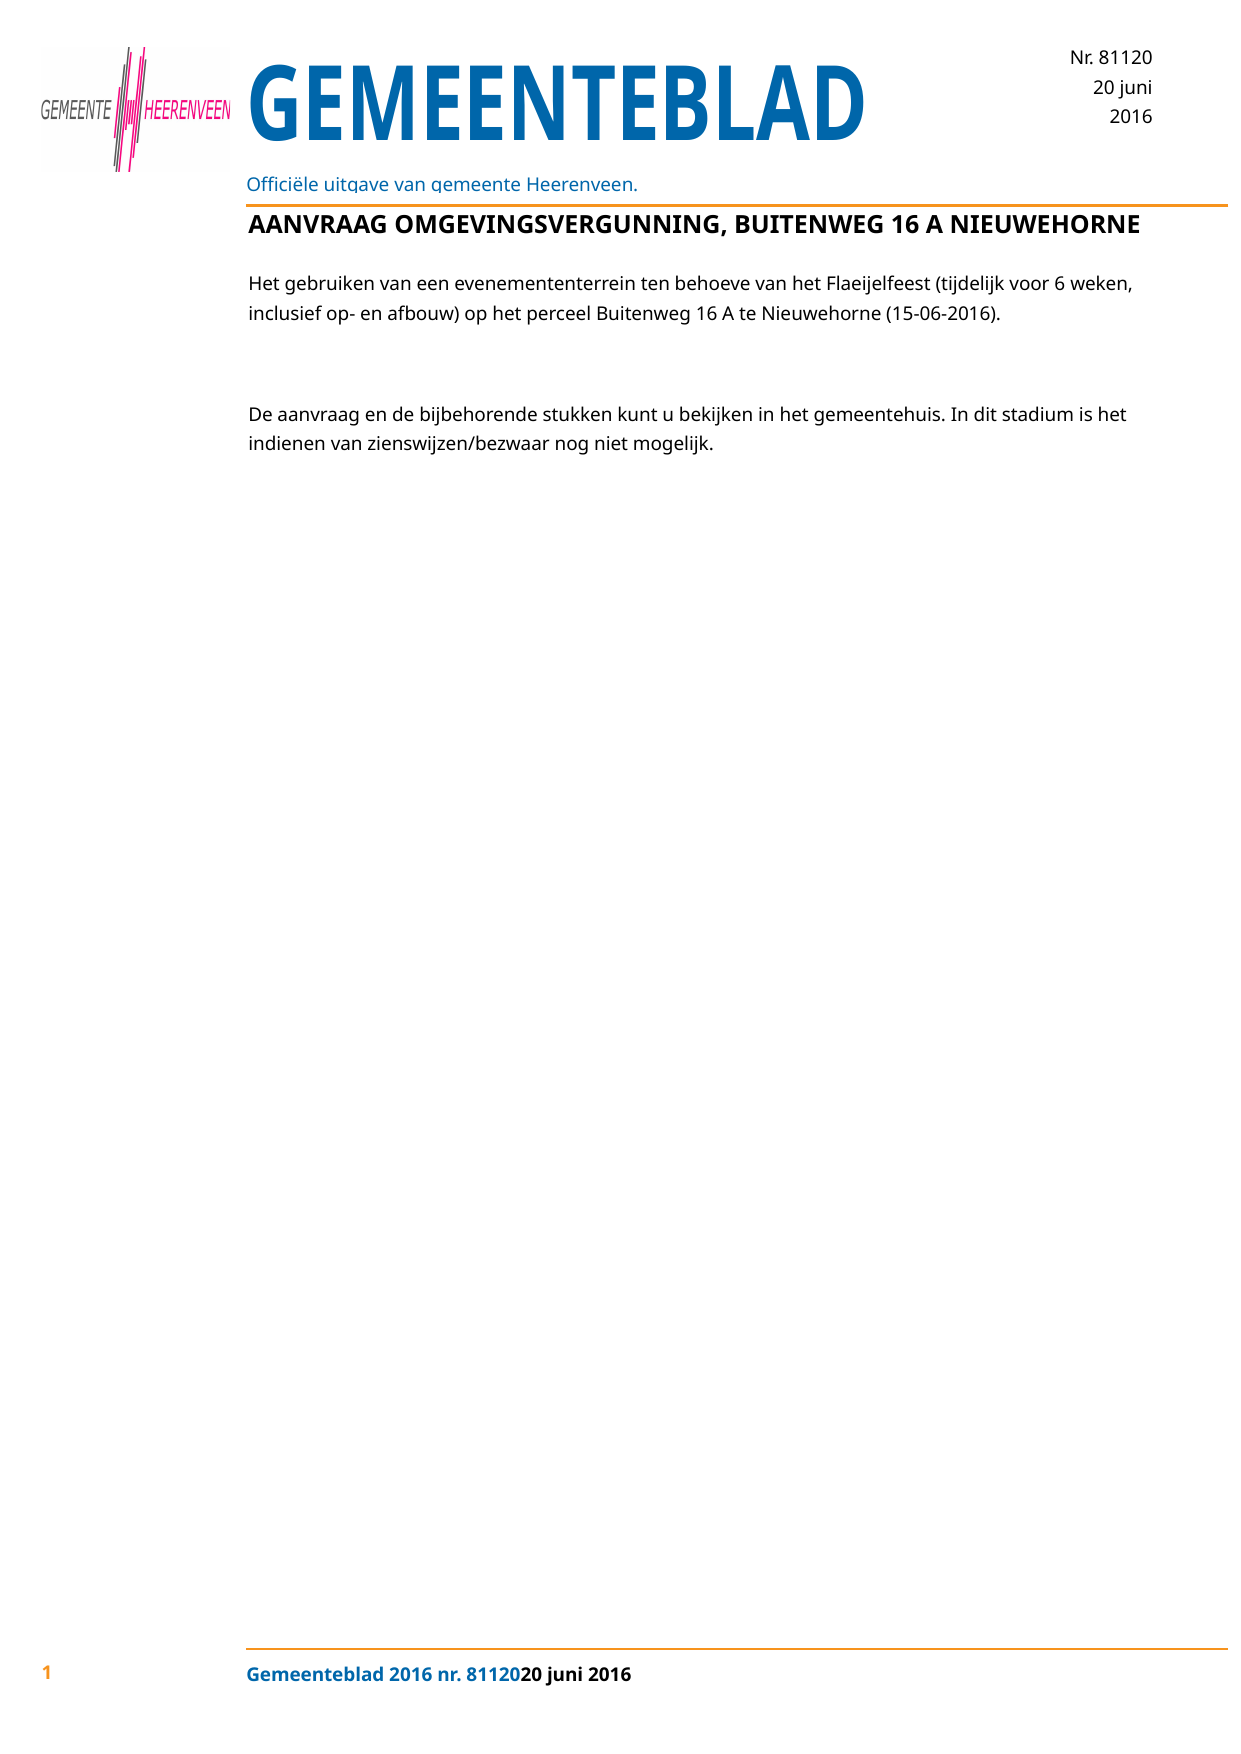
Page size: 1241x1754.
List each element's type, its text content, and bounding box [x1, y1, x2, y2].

text AANVRAAG OMGEVINGSVERGUNNING, BUITENWEG 16 A NIEUWEHORNE [248, 207, 1152, 241]
text Het gebruiken van een evenemententerrein ten behoeve van het Flaeijelfeest (tijdelijk voor 6 weken, inclusief op- en afbouw) op het perceel Buitenweg 16 A te Nieuwehorne (15-06-2016). [248, 270, 1152, 326]
picture [41, 47, 231, 172]
text De aanvraag en de bijbehorende stukken kunt u bekijken in het gemeentehuis. In dit stadium is het indienen van zienswijzen/bezwaar nog niet mogelijk. [248, 401, 1152, 456]
